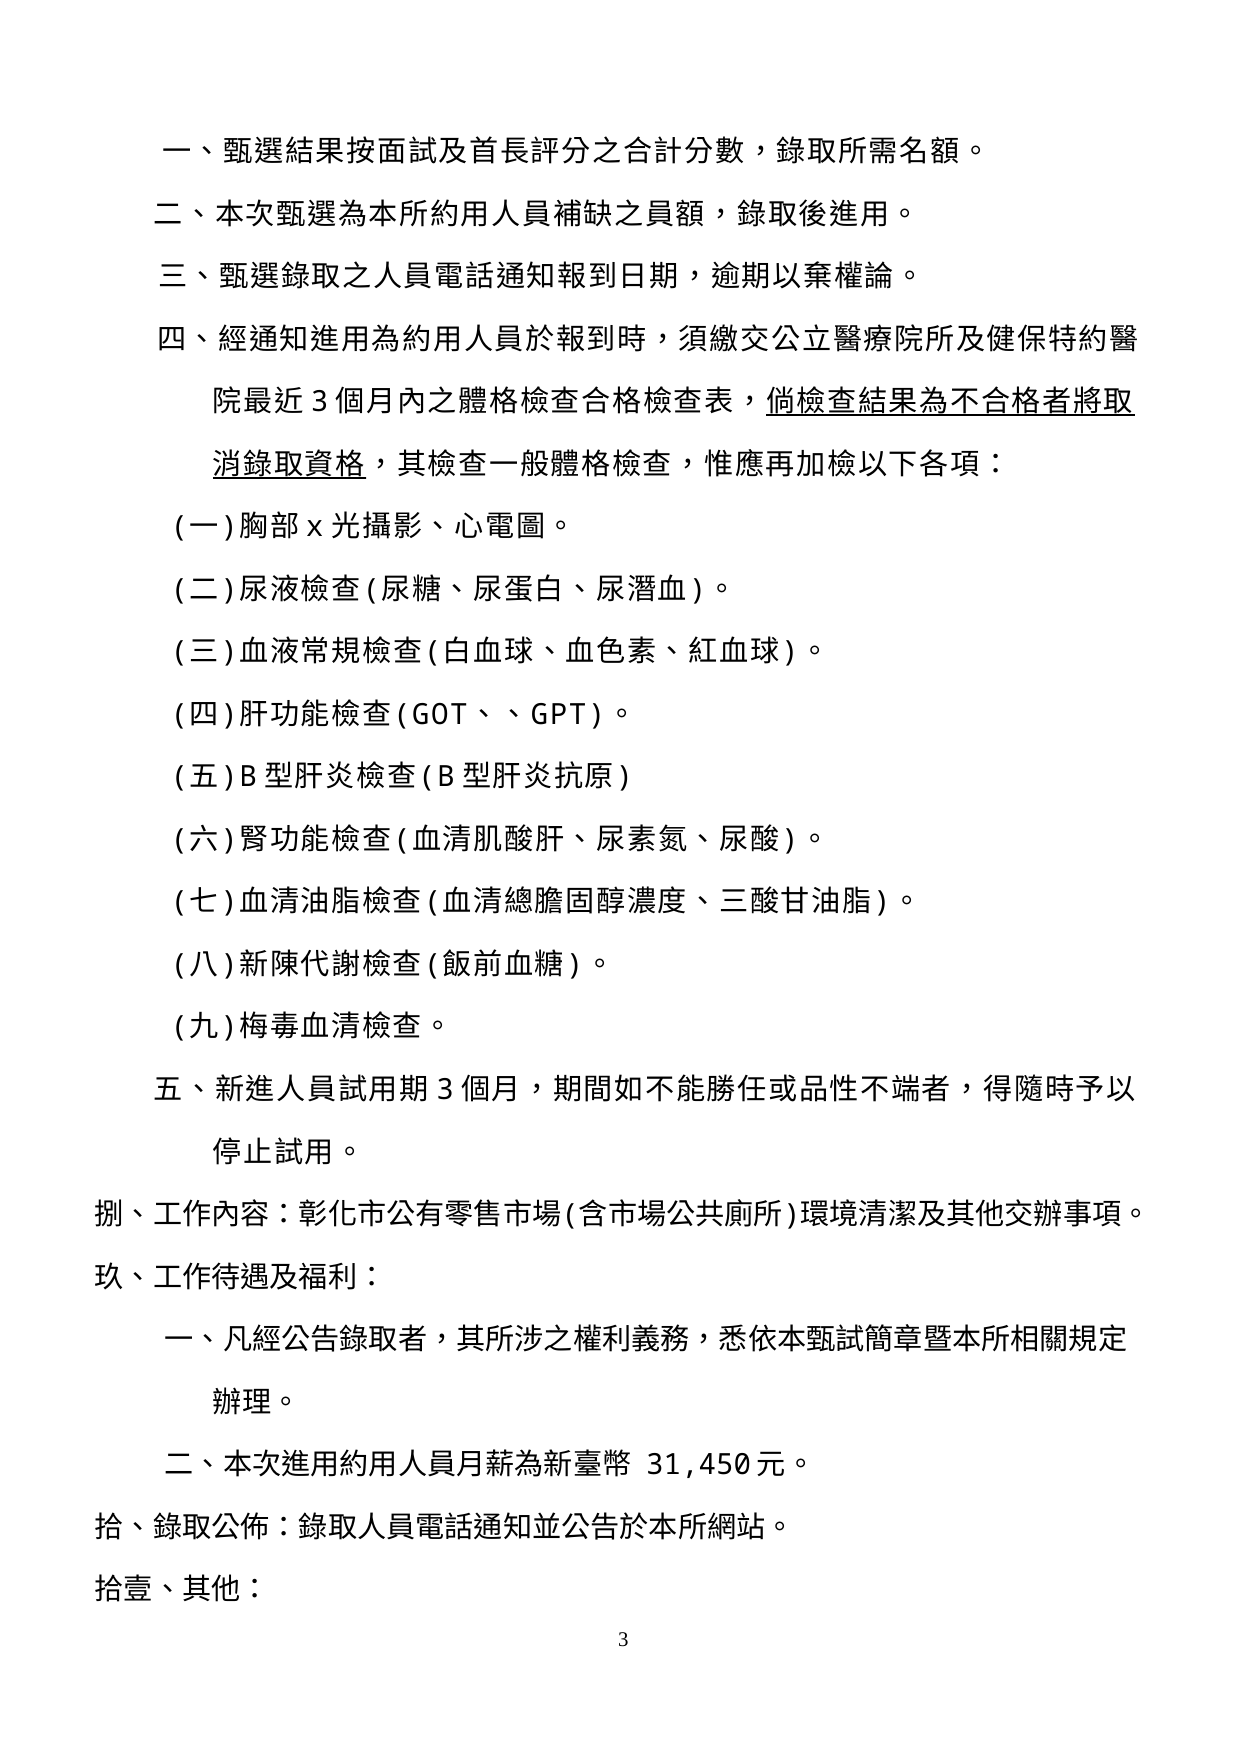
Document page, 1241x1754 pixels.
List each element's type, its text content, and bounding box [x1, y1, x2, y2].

text (二)尿液檢查(尿糖、尿蛋白、尿潛血)。 [113, 545, 1152, 608]
text 三、甄選錄取之人員電話通知報到日期，逾期以棄權論。 [139, 233, 1152, 295]
text 四、經通知進用為約用人員於報到時，須繳交公立醫療院所及健保特約醫院最近3個月內之體格檢查合格檢查表，倘檢查結果為不合格者將取消錄取資格，其檢查一般體格檢查，惟應再加檢以下各項： [138, 295, 1152, 483]
text 拾壹、其他： [94, 1545, 1152, 1608]
text 拾、錄取公佈：錄取人員電話通知並公告於本所網站。 [94, 1483, 1152, 1545]
text (九)梅毒血清檢查。 [113, 983, 1152, 1045]
text 玖、工作待遇及福利： [94, 1233, 1152, 1295]
text 二、本次進用約用人員月薪為新臺幣 31,450元。 [94, 1420, 1152, 1483]
text 二、本次甄選為本所約用人員補缺之員額，錄取後進用。 [153, 170, 1152, 233]
text 捌、工作內容：彰化市公有零售市場(含市場公共廁所)環境清潔及其他交辦事項。 [94, 1170, 1152, 1233]
text (八)新陳代謝檢查(飯前血糖)。 [113, 920, 1152, 983]
text (三)血液常規檢查(白血球、血色素、紅血球)。 [113, 608, 1152, 670]
text (六)腎功能檢查(血清肌酸肝、尿素氮、尿酸)。 [113, 795, 1152, 858]
text (一)胸部ｘ光攝影、心電圖。 [113, 483, 1152, 545]
text (七)血清油脂檢查(血清總膽固醇濃度、三酸甘油脂)。 [113, 858, 1152, 920]
text 一、甄選結果按面試及首長評分之合計分數，錄取所需名額。 [94, 108, 1152, 170]
text (四)肝功能檢查(GOT、、GPT)。 [113, 670, 1152, 733]
text 五、新進人員試用期3個月，期間如不能勝任或品性不端者，得隨時予以停止試用。 [153, 1045, 1152, 1170]
text (五)B型肝炎檢查(B型肝炎抗原) [113, 733, 1152, 795]
text 一、凡經公告錄取者，其所涉之權利義務，悉依本甄試簡章暨本所相關規定辦理。 [94, 1295, 1152, 1420]
